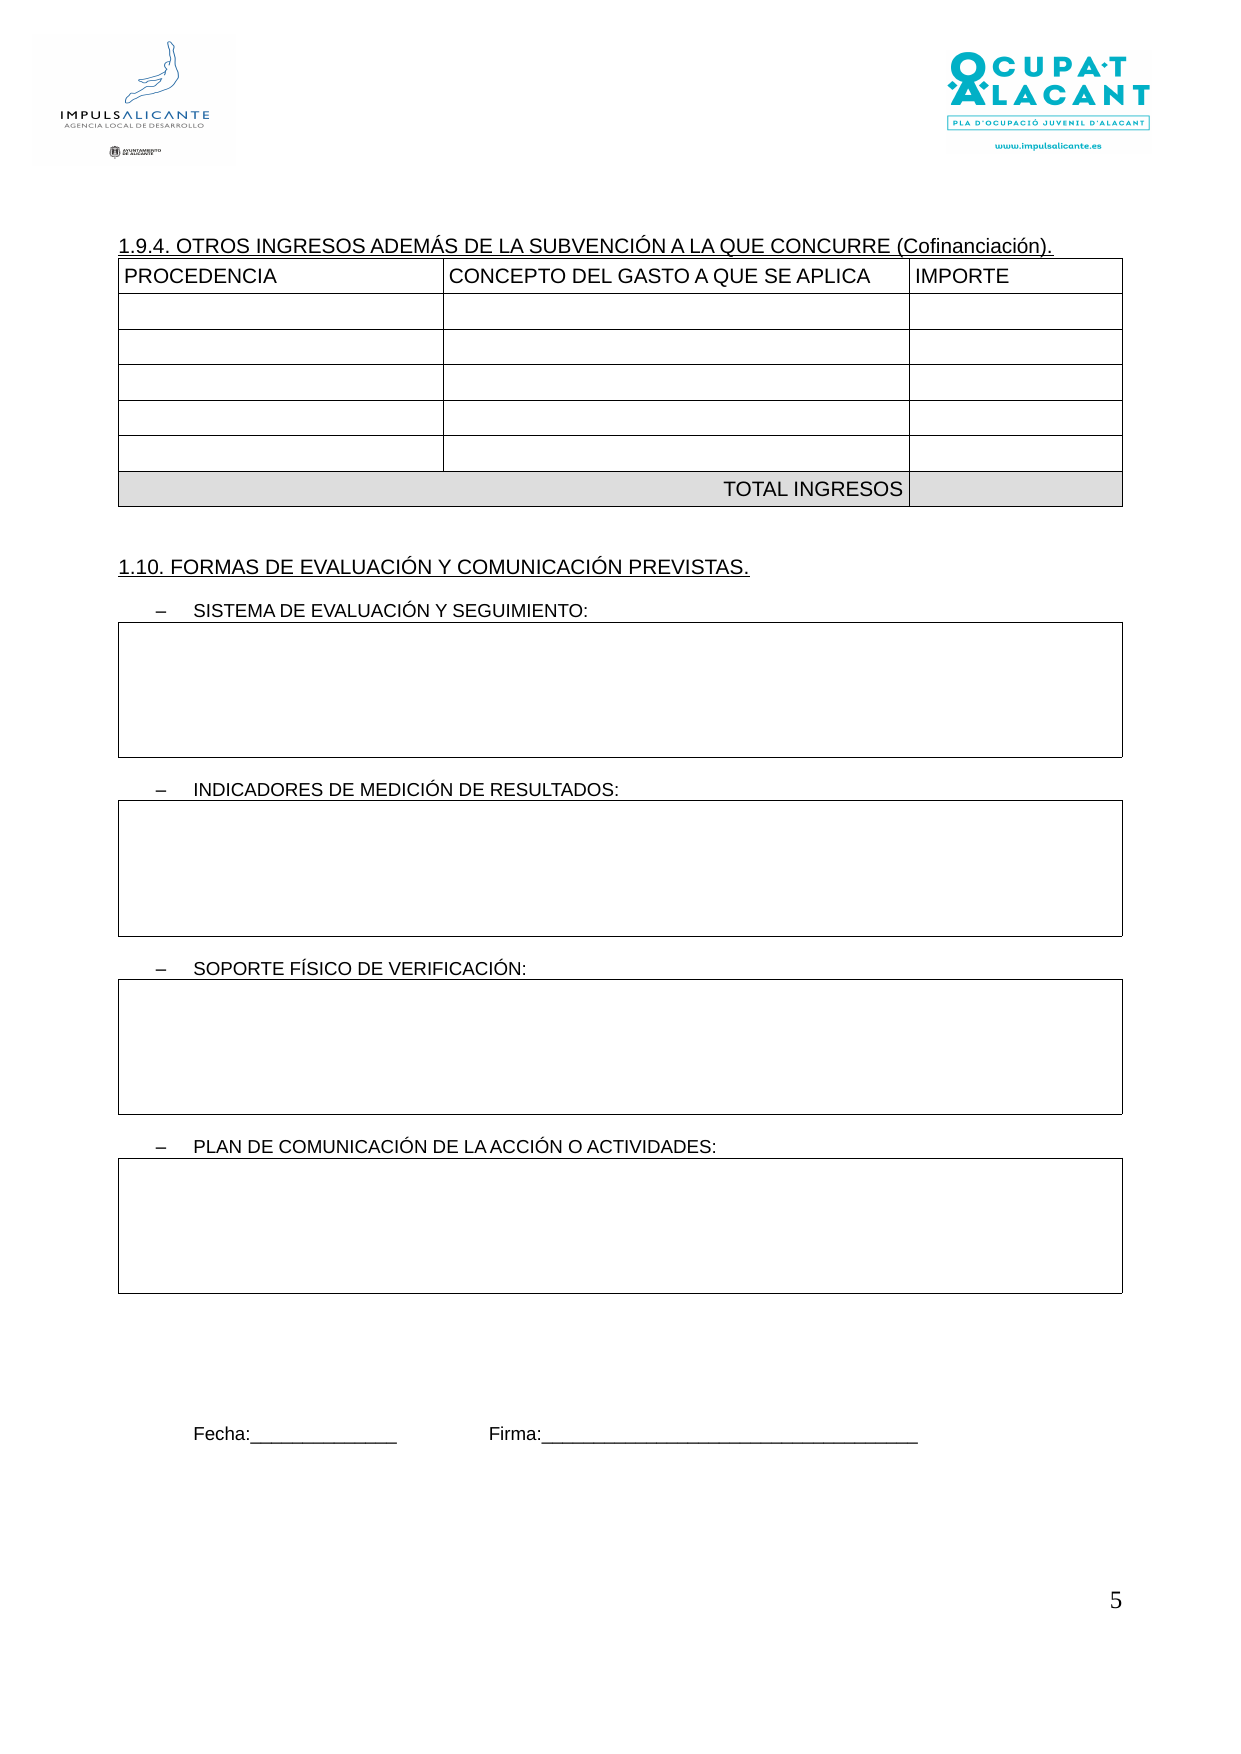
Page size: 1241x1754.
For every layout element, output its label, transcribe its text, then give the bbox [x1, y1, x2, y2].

list SISTEMA DE EVALUACIÓN Y SEGUIMIENTO: [156, 600, 1122, 622]
table_cell [119, 401, 443, 435]
table_cell [910, 365, 1122, 400]
text 1.9.4. OTROS INGRESOS ADEMÁS DE LA SUBVENCIÓN A LA QUE CONCURRE (Cofinanciación). [118, 234, 1122, 258]
table_cell [119, 294, 443, 329]
table_cell [444, 294, 909, 329]
text 1.10. FORMAS DE EVALUACIÓN Y COMUNICACIÓN PREVISTAS. [118, 554, 1122, 578]
table_header CONCEPTO DEL GASTO A QUE SE APLICA [444, 259, 909, 293]
table_cell [119, 330, 443, 364]
list PLAN DE COMUNICACIÓN DE LA ACCIÓN O ACTIVIDADES: [156, 1136, 1122, 1158]
table_cell [444, 401, 909, 435]
table_cell [910, 294, 1122, 329]
table_cell [444, 365, 909, 400]
table_cell [119, 365, 443, 400]
list INDICADORES DE MEDICIÓN DE RESULTADOS: [156, 779, 1122, 800]
table_cell [444, 436, 909, 471]
table_cell [910, 401, 1122, 435]
table_cell [910, 472, 1122, 506]
list Fecha:______________ Firma:____________________________________ [156, 1422, 1122, 1444]
table_cell [119, 436, 443, 471]
table_cell [444, 330, 909, 364]
picture [32, 34, 236, 166]
table_cell TOTAL INGRESOS [119, 472, 909, 506]
table_header PROCEDENCIA [119, 259, 443, 293]
table_cell [910, 436, 1122, 471]
table_header IMPORTE [910, 259, 1122, 293]
list SOPORTE FÍSICO DE VERIFICACIÓN: [156, 957, 1122, 979]
table_cell [910, 330, 1122, 364]
